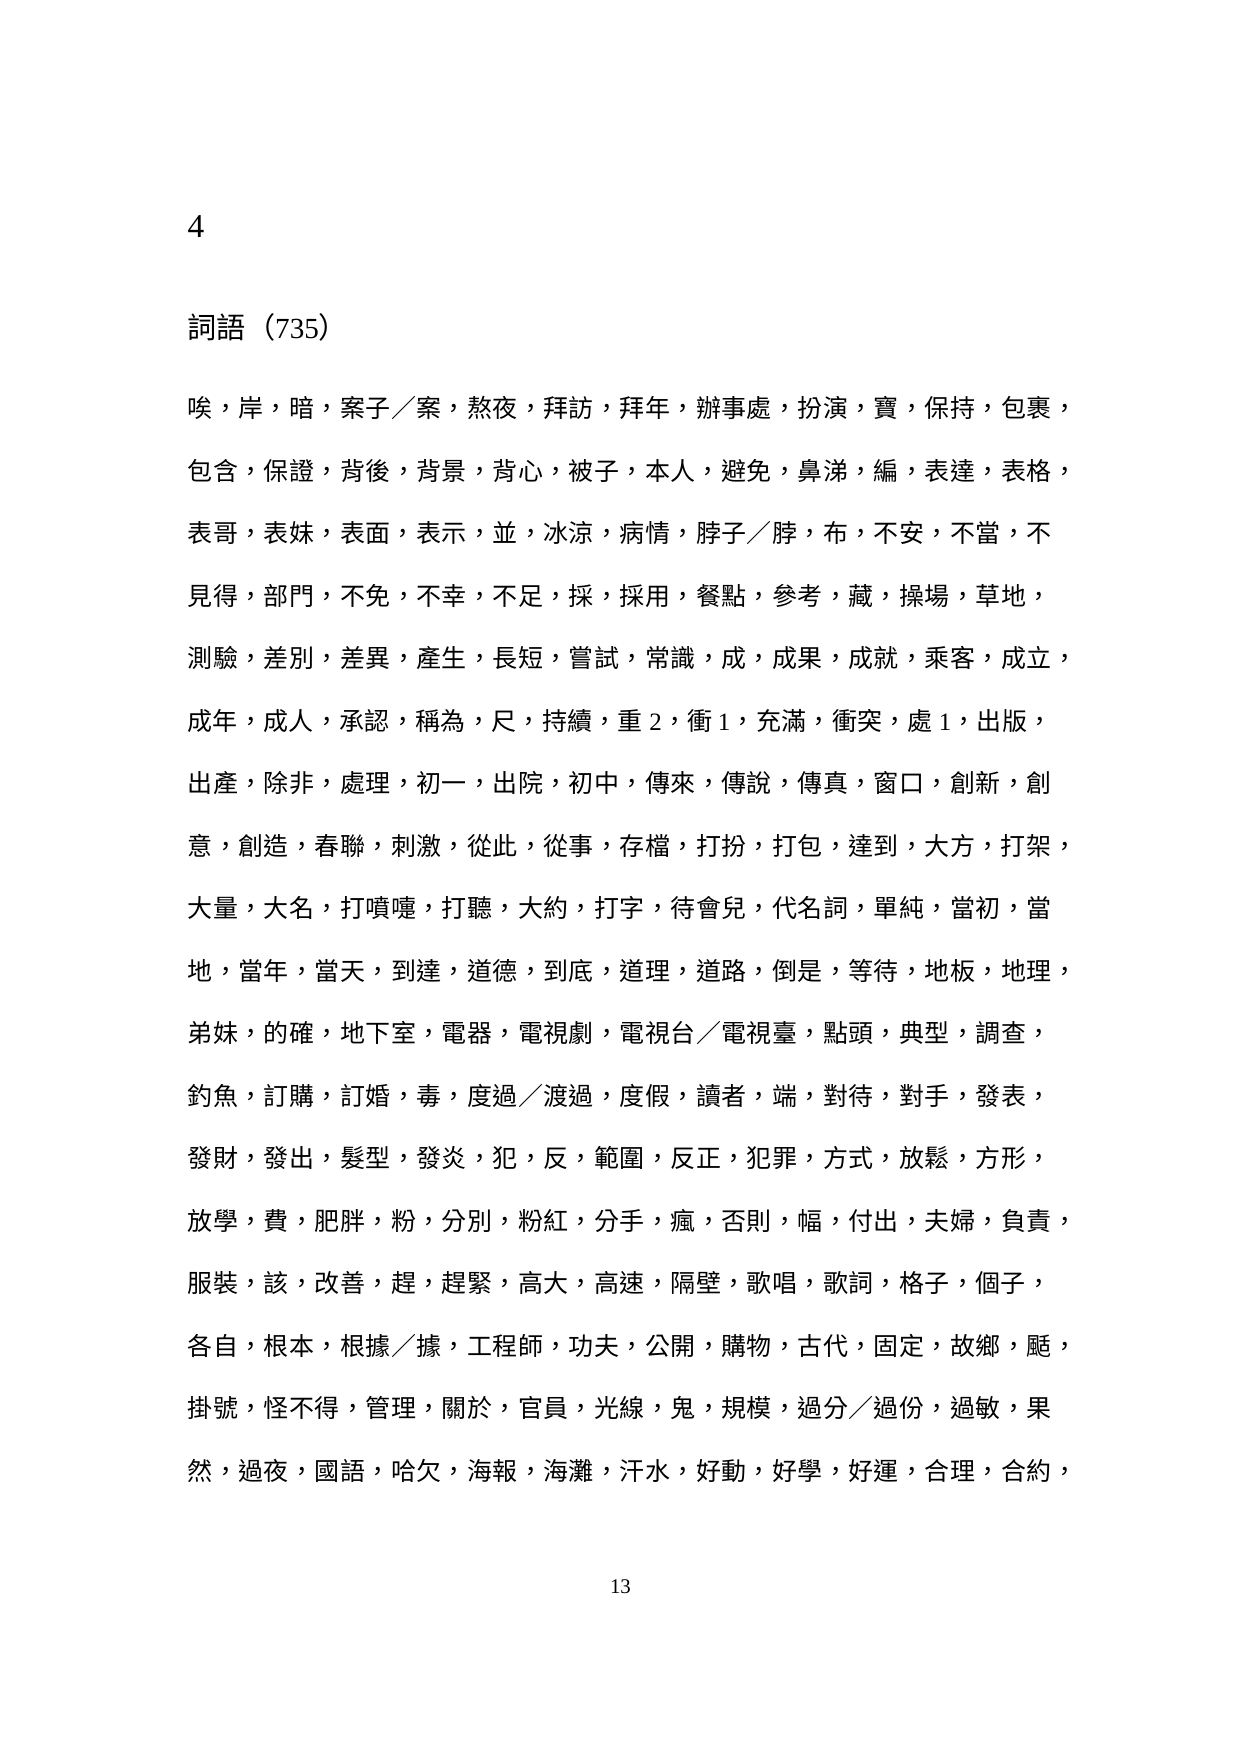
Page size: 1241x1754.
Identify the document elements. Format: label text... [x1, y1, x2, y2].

subtitle 4 [187, 184, 1053, 247]
text 唉，岸，暗，案子／案，熬夜，拜訪，拜年，辦事處，扮演，寶，保持，包裹，包含，保證，背後，背景，背心，被子，本人，避免，鼻涕，編，表達，表格，表哥，表妹，表面，表示，並，冰涼，病情，脖子／脖，布，不安，不當，不見得，部門，不免，不幸，不足，採，採用，餐點，參考，藏，操場，草地，測驗，差別，差異，產生，長短，嘗試，常識，成，成果，成就，乘客，成立，成年，成人，承認，稱為，尺，持續，重2，衝1，充滿，衝突，處1，出版，出產，除非，處理，初一，出院，初中，傳來，傳說，傳真，窗口，創新，創意，創造，春聯，刺激，從此，從事，存檔，打扮，打包，達到，大方，打架，大量，大名，打噴嚏，打聽，大約，打字，待會兒，代名詞，單純，當初，當地，當年，當天，到達，道德，到底，道理，道路，倒是，等待，地板，地理，弟妹，的確，地下室，電器，電視劇，電視台／電視臺，點頭，典型，調查，釣魚，訂購，訂婚，毒，度過／渡過，度假，讀者，端，對待，對手，發表，發財，發出，髮型，發炎，犯，反，範圍，反正，犯罪，方式，放鬆，方形，放學，費，肥胖，粉，分別，粉紅，分手，瘋，否則，幅，付出，夫婦，負責，服裝，該，改善，趕，趕緊，高大，高速，隔壁，歌唱，歌詞，格子，個子，各自，根本，根據／據，工程師，功夫，公開，購物，古代，固定，故鄉，颳，掛號，怪不得，管理，關於，官員，光線，鬼，規模，過分／過份，過敏，果然，過夜，國語，哈欠，海報，海灘，汗水，好動，好學，好運，合理，合約，喝醉，黑暗，恨，後果，湖，互動，忽略，戶外，鬍子／鬍，花費，畫面，花生，懷疑，回頭，回想，婚姻，貨，活力，基礎，及格，積極，急忙，技巧，既然，即使，吉他，記憶，急診，集中，嫁，家電，家教，加強，假如，價值，假裝，煎，尖，減肥，漸漸／漸，簡直，建築，江，降低，將近，腳步，膠帶，交流，郊外，叫醒，接觸，街道，階段，結合，接近，結論，節慶，斤，今後，金錢，今日，進一步，靜，經理，竟然／竟，景色，驚訝，酒吧，救護車，舅舅／舅，舅媽，就算，聚，聚餐，舉例，居民，居然，舉手，據說，具體，絕對，角色，決心，軍隊，卡車，開動，開花，開水，砍，看不起，看得起，看來，可，客戶，可靠，課堂，科系，可笑，客運，肯，肯定，空中，口水，扣子，款式，拉鍊，來回，來源，懶得，浪漫，老年，樂觀，樂趣，類型，冷門，理髮，離婚，力氣，例外，理想，戀愛，臉紅，連續，良好，了不起，林，淋浴，零食，留念，露營，論文，麥，買單，賣座，毛病，貿易，美好，美容院，美味，門市，米飯，米粉，迷人，面，面對，麵粉，面談，秒鐘，民間，民宿，民眾，民族，名稱，名叫，命令，名牌，明星，命運，末，木，目的地，木頭，拿手，耐心，難道，難得，難怪，男士，難忘，男子，腦袋，內褲，內心，內衣，膩，年代，年糕，寧可，檸檬，寧願，弄錯，農藥，女士，女子，暖和，偶爾／偶而，排球，拍手，配合，碰面，匹1，皮帶，批評，脾氣，騙人，騙子，品牌，平，平靜，乒乓球，婆婆，期待，氣氛，氣功，期間，期望，氣象，企業，旗子，妻子／妻，前進，千萬，強大，敲，親愛，親密，親人，清，請教，青年，清早，求，取，區域，勸，缺點，熱量，忍，認得，任何，人家1，人類，人們，人民，人生，任務，扔，日常，日出，肉類，入，如今，入境，弱，若是，賽跑，三角形，掃把，嫂嫂，色彩，沙，沙灘，沙子，上帝，傷害，上街，傷心，少年，少女，設計，社區，身，伸，身材，身分／身份，深刻，深夜，甚至，生產，升級，勝利，生命，生肖，生長，時代，適當，實際，失戀，室內，時期，室外，失望，實現，事業，適應，實用，首，受得了，收費，收集，受騙，手術，熟悉，叔父，數學，梳子，帥哥，雙方，睡眠，說不定，絲，四處，思考，死亡，四周，蒜，算了，算是，縮水，抬／擡，太極拳，彈，攤販，談戀愛，攤位，湯圓，逃，特點，特性，疼，提高，提供，體重，梯子，田，天空，天生，挑戰，調整，鐵，聽話，通，童年，同情，統一，投資，吐1，吐2，圖畫，圖書，兔子／兔，團，團隊，退，推動，挖，娃娃，外表，完成，完美，完整，王，往往，餵，為1，危機，微笑，位置，溫，穩定，問號，文件，文學，握，握手，誤點，吸，西班牙，喜酒，喜事，吸收，喜帖，吸菸，西元，西裝，下棋，嚇一跳，現場，現實，現象，限制／限，響，相處，鄉村，相關，詳細，想像力，曉得，小販，效果，笑話，效率，小氣，笑容，消失，小提琴，血型，協助，寫作，信件，信任，欣賞，性別，幸福，性格，幸好，幸虧，形容，形容詞，形狀，熊，兄，宣布／宣佈，學會，學位，學問，學院，學者，迅速，壓，牙醫，鴨子／鴨，煙，演出，眼光，眼前，陽光，羊肉，陽台／陽臺，搖，腰，要不是，業務，醫，一般來說，一帶，移動，一方面，以來，姨媽，一旁，一生，一時，一天到晚，一向，醫學，一再，一陣子，銀，因此，引起，因素，印象，音樂家，應當，嬰兒，影像，影子／影，用餐，用具，勇氣，由，優點，油膩，由於，幼稚園，與，預報，愉快，預期，於是，原本，元旦，原諒，原味，元宵，圓形，原則，月光，樂團，在乎，再三，糟，早晨，造成，暫時，章，帳單，丈夫，帳號，張開，招手，折扣，哲學，真實，爭，政策，證據，整體，止，直到，指導，製造／製，中2，重大，中年，週年／周年，周圍，主動，主管，住戶，主意，住院，專門，追求，準，紫，資本，自從，自來水，字幕，自殺，仔細，自在，自助，總統府，組，組合，最初 [187, 365, 1053, 1490]
subtitle 詞語（735） [187, 284, 1053, 347]
